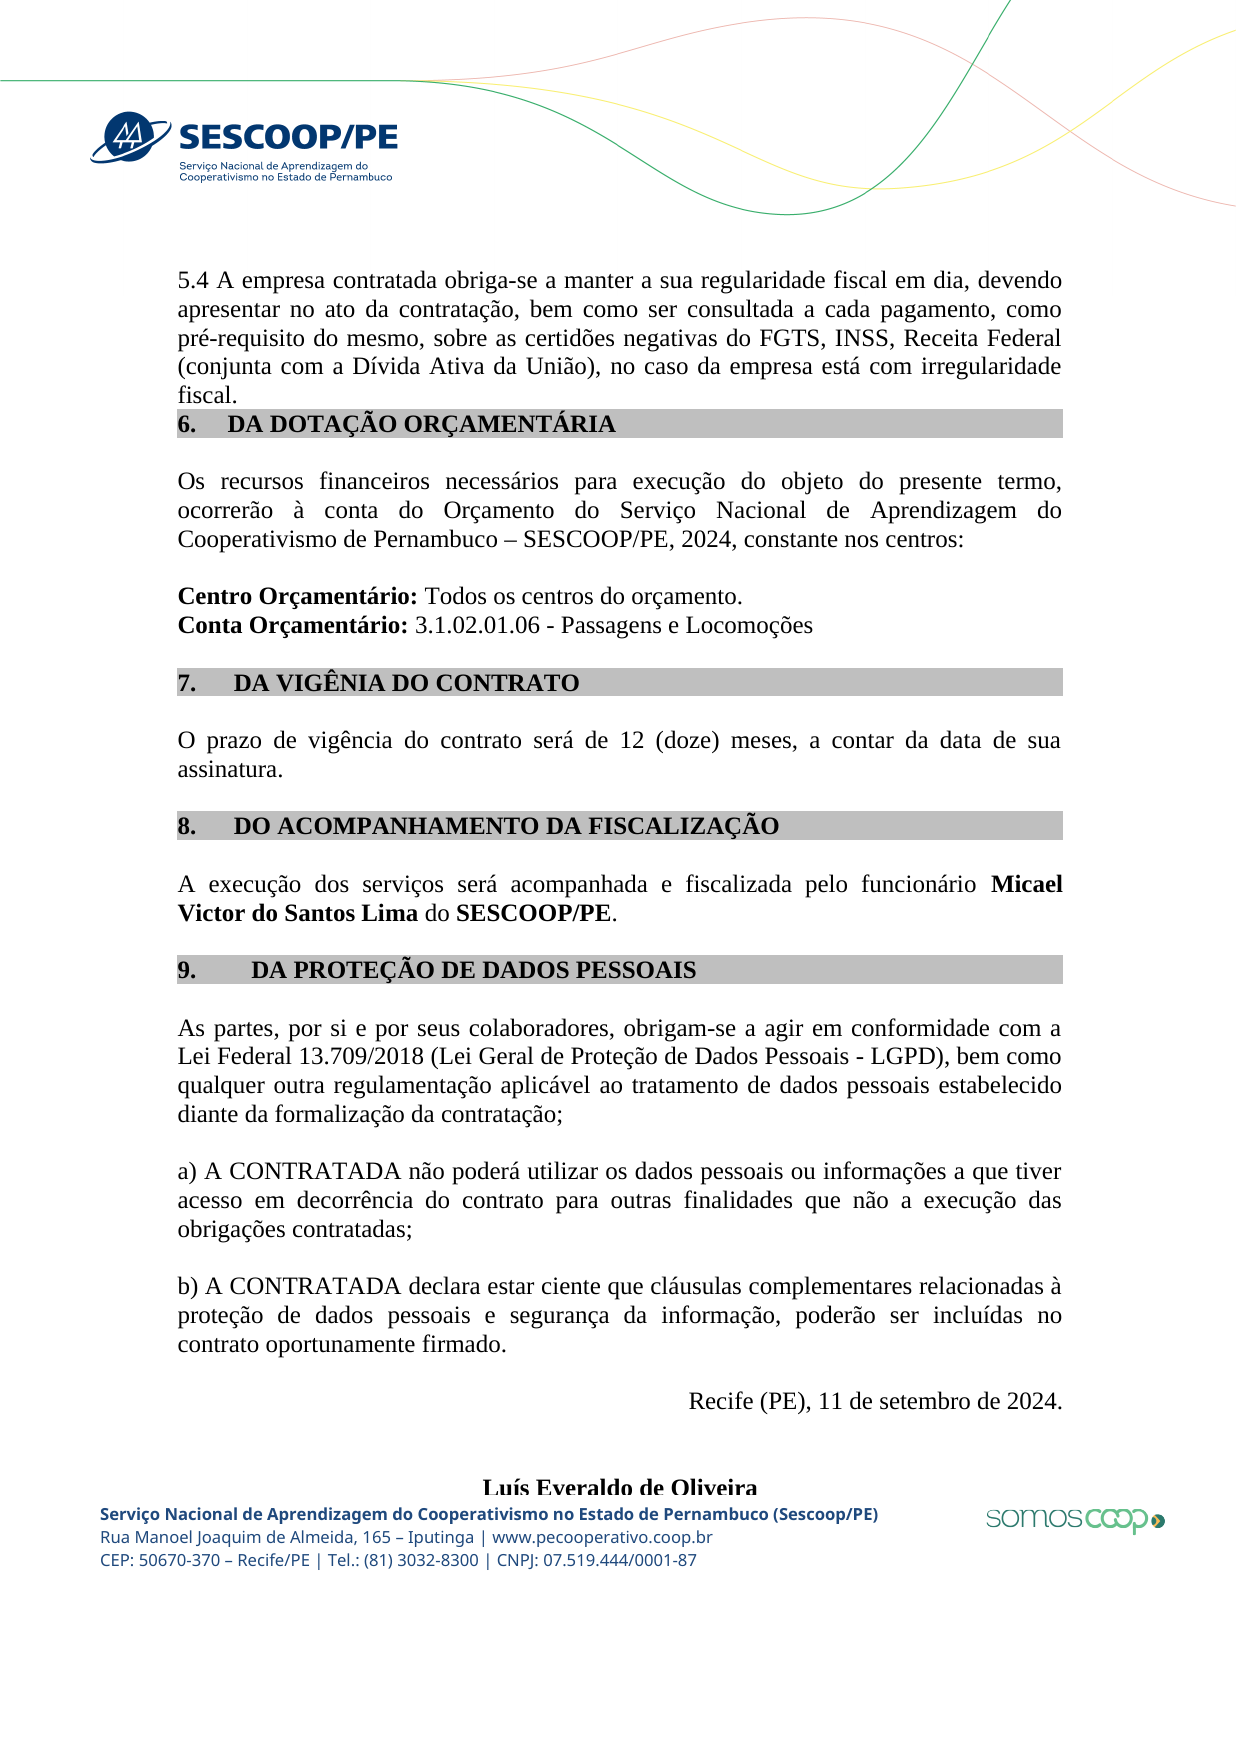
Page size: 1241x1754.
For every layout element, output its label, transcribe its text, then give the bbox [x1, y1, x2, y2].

text As partes, por si e por seus colaboradores, obrigam-se a agir em conformidade com a Lei Federal 13.709/2018 (Lei Geral de Proteção de Dados Pessoais - LGPD), bem como qualquer outra regulamentação aplicável ao tratamento de dados pessoais estabelecido diante da formalização da contratação; [177, 1013, 1063, 1128]
text A execução dos serviços será acompanhada e fiscalizada pelo funcionário Micael Victor do Santos Lima do SESCOOP/PE. [177, 869, 1063, 926]
text 5.4 A empresa contratada obriga-se a manter a sua regularidade fiscal em dia, devendo apresentar no ato da contratação, bem como ser consultada a cada pagamento, como pré-requisito do mesmo, sobre as certidões negativas do FGTS, INSS, Receita Federal (conjunta com a Dívida Ativa da União), no caso da empresa está com irregularidade fiscal. [177, 296, 1063, 409]
text 7. DA VIGÊNIA DO CONTRATO [177, 668, 1063, 696]
list DA PROTEÇÃO DE DADOS PESSOAIS [177, 955, 1063, 984]
text 8. DO ACOMPANHAMENTO DA FISCALIZAÇÃO [177, 811, 1063, 840]
text b) A CONTRATADA declara estar ciente que cláusulas complementares relacionadas à proteção de dados pessoais e segurança da informação, poderão ser incluídas no contrato oportunamente firmado. [177, 1271, 1063, 1358]
text O prazo de vigência do contrato será de 12 (doze) meses, a contar da data de sua assinatura. [177, 725, 1063, 783]
text 6. DA DOTAÇÃO ORÇAMENTÁRIA [177, 409, 1063, 438]
text Recife (PE), 11 de setembro de 2024. [177, 1386, 1063, 1415]
text Os recursos financeiros necessários para execução do objeto do presente termo, ocorrerão à conta do Orçamento do Serviço Nacional de Aprendizagem do Cooperativismo de Pernambuco – SESCOOP/PE, 2024, constante nos centros: [177, 466, 1063, 553]
text Conta Orçamentário: 3.1.02.01.06 - Passagens e Locomoções [177, 610, 1063, 639]
text Centro Orçamentário: Todos os centros do orçamento. [177, 581, 1063, 610]
text Gerente de Operações [945, 1501, 1063, 1530]
text a) A CONTRATADA não poderá utilizar os dados pessoais ou informações a que tiver acesso em decorrência do contrato para outras finalidades que não a execução das obrigações contratadas; [177, 1156, 1063, 1243]
text Luís Everaldo de Oliveira [177, 1473, 1063, 1501]
